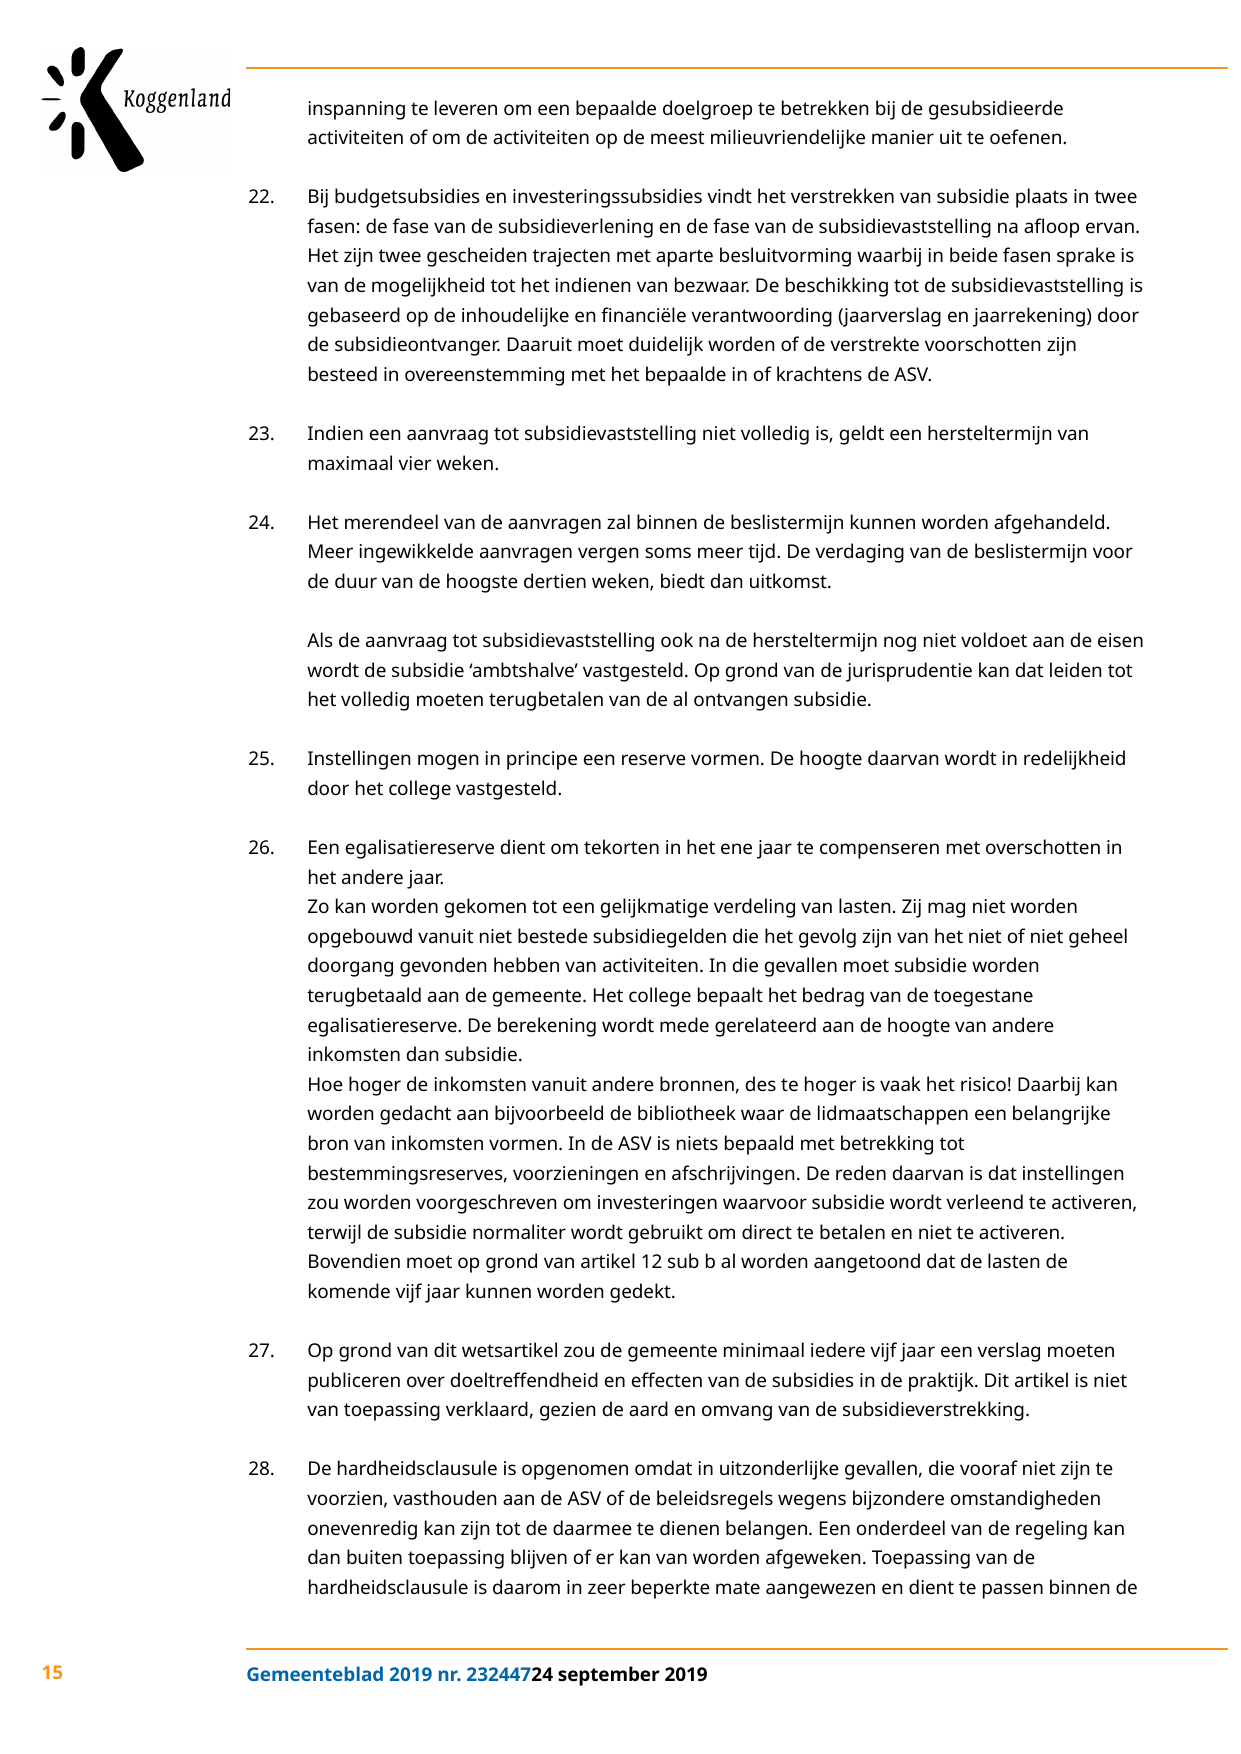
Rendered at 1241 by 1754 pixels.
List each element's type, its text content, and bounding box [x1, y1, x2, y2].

list inspanning te leveren om een bepaalde doelgroep te betrekken bij de gesubsidieerde activiteiten of om de activiteiten op de meest milieuvriendelijke manier uit te oefenen. [248, 95, 1152, 150]
picture [41, 47, 231, 172]
list Op grond van dit wetsartikel zou de gemeente minimaal iedere vijf jaar een verslag moeten publiceren over doeltreffendheid en effecten van de subsidies in de praktijk. Dit artikel is niet van toepassing verklaard, gezien de aard en omvang van de subsidieverstrekking. [248, 1337, 1152, 1422]
list Hoe hoger de inkomsten vanuit andere bronnen, des te hoger is vaak het risico! Daarbij kan worden gedacht aan bijvoorbeeld de bibliotheek waar de lidmaatschappen een belangrijke bron van inkomsten vormen. In de ASV is niets bepaald met betrekking tot bestemmingsreserves, voorzieningen en afschrijvingen. De reden daarvan is dat instellingen zou worden voorgeschreven om investeringen waarvoor subsidie wordt verleend te activeren, terwijl de subsidie normaliter wordt gebruikt om direct te betalen en niet te activeren. Bovendien moet op grond van artikel 12 sub b al worden aangetoond dat de lasten de komende vijf jaar kunnen worden gedekt. [248, 1071, 1152, 1304]
list Instellingen mogen in principe een reserve vormen. De hoogte daarvan wordt in redelijkheid door het college vastgesteld. [248, 746, 1152, 801]
list Als de aanvraag tot subsidievaststelling ook na de hersteltermijn nog niet voldoet aan de eisen wordt de subsidie ‘ambtshalve’ vastgesteld. Op grond van de jurisprudentie kan dat leiden tot het volledig moeten terugbetalen van de al ontvangen subsidie. [248, 627, 1152, 712]
list Een egalisatiereserve dient om tekorten in het ene jaar te compenseren met overschotten in het andere jaar. [248, 834, 1152, 890]
list Zo kan worden gekomen tot een gelijkmatige verdeling van lasten. Zij mag niet worden opgebouwd vanuit niet bestede subsidiegelden die het gevolg zijn van het niet of niet geheel doorgang gevonden hebben van activiteiten. In die gevallen moet subsidie worden terugbetaald aan de gemeente. Het college bepaalt het bedrag van de toegestane egalisatiereserve. De berekening wordt mede gerelateerd aan de hoogte van andere inkomsten dan subsidie. [248, 893, 1152, 1067]
list De hardheidsclausule is opgenomen omdat in uitzonderlijke gevallen, die vooraf niet zijn te voorzien, vasthouden aan de ASV of de beleidsregels wegens bijzondere omstandigheden onevenredig kan zijn tot de daarmee te dienen belangen. Een onderdeel van de regeling kan dan buiten toepassing blijven of er kan van worden afgeweken. Toepassing van de hardheidsclausule is daarom in zeer beperkte mate aangewezen en dient te passen binnen de [248, 1456, 1152, 1600]
list Het merendeel van de aanvragen zal binnen de beslistermijn kunnen worden afgehandeld. Meer ingewikkelde aanvragen vergen soms meer tijd. De verdaging van de beslistermijn voor de duur van de hoogste dertien weken, biedt dan uitkomst. [248, 509, 1152, 594]
list Bij budgetsubsidies en investeringssubsidies vindt het verstrekken van subsidie plaats in twee fasen: de fase van de subsidieverlening en de fase van de subsidievaststelling na afloop ervan. Het zijn twee gescheiden trajecten met aparte besluitvorming waarbij in beide fasen sprake is van de mogelijkheid tot het indienen van bezwaar. De beschikking tot de subsidievaststelling is gebaseerd op de inhoudelijke en financiële verantwoording (jaarverslag en jaarrekening) door de subsidieontvanger. Daaruit moet duidelijk worden of de verstrekte voorschotten zijn besteed in overeenstemming met het bepaalde in of krachtens de ASV. [248, 183, 1152, 387]
list Indien een aanvraag tot subsidievaststelling niet volledig is, geldt een hersteltermijn van maximaal vier weken. [248, 420, 1152, 476]
